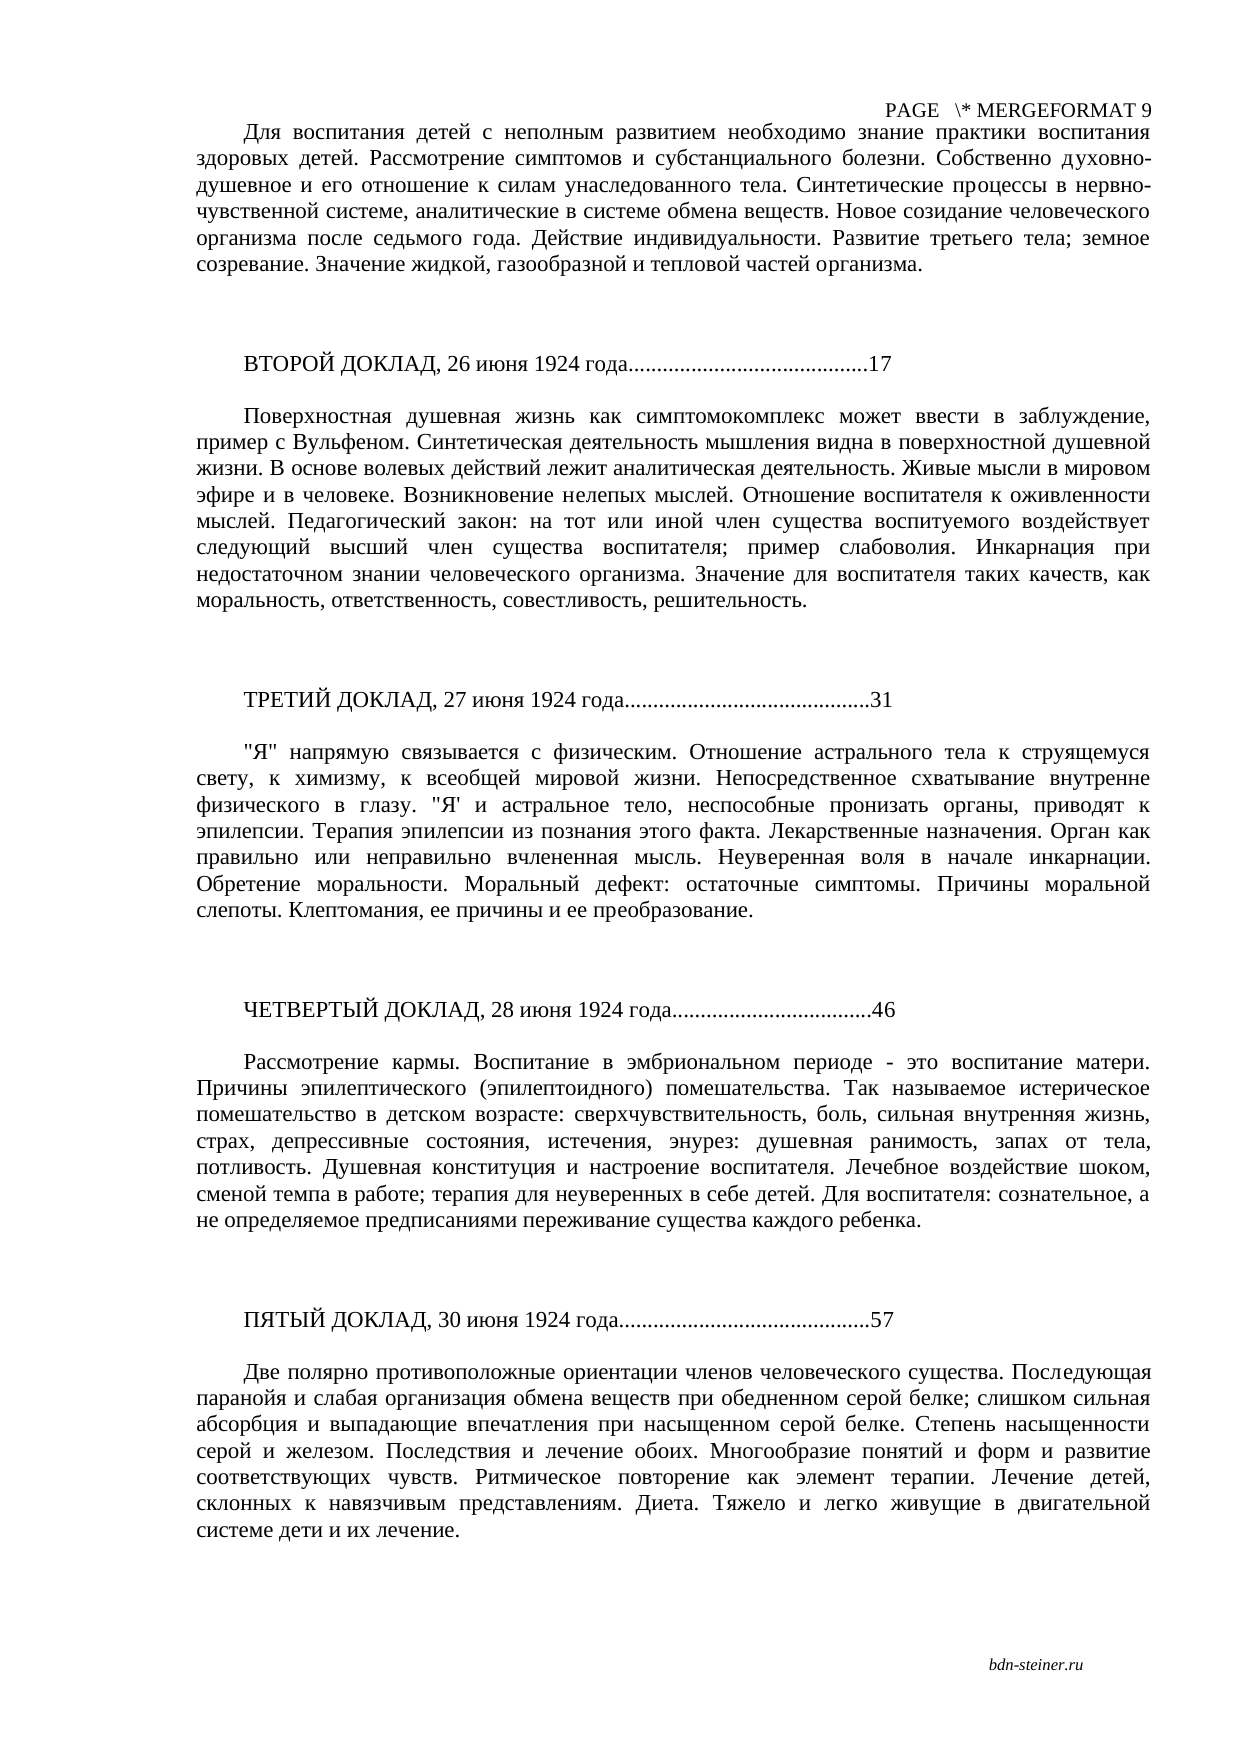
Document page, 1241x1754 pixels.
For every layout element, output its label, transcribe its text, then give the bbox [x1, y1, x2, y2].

text ЧЕТВЕРТЫЙ ДОКЛАД, 28 июня 1924 года...................................46 [196, 996, 1152, 1023]
text ПЯТЫЙ ДОКЛАД, 30 июня 1924 года............................................57 [196, 1306, 1152, 1333]
text Рассмотрение кармы. Воспитание в эмбриональном периоде - это воспитание матери. Причины эпилептического (эпилептоидного) помешательства. Так называемое истерическое помешательство в детском возрасте: сверхчувствительность, боль, сильная внутренняя жизнь, страх, депрессивные состояния, истечения, энурез: душевная ранимость, запах от тела, потливость. Душевная конституция и настроение воспитателя. Лечебное воздействие шоком, сменой темпа в работе; терапия для неуверенных в себе детей. Для воспитателя: сознательное, а не определяемое предписаниями переживание существа каждого ребенка. [196, 1048, 1152, 1232]
text Для воспитания детей с неполным развитием необходимо знание практики воспитания здоровых детей. Рассмотрение симптомов и субстанциального болезни. Собственно духовно-душевное и его отношение к силам унаследованного тела. Синтетические процессы в нервно-чувственной системе, аналитические в системе обмена веществ. Новое созидание человеческого организма после седьмого года. Действие индивидуальности. Развитие третьего тела; земное созревание. Значение жидкой, газообразной и тепловой частей организма. [196, 118, 1152, 276]
text "Я" напрямую связывается с физическим. Отношение астрального тела к струящемуся свету, к химизму, к всеобщей мировой жизни. Непосредственное схватывание внутренне физического в глазу. "Я' и астральное тело, неспособные пронизать органы, приводят к эпилепсии. Терапия эпилепсии из познания этого факта. Лекарственные назначения. Орган как правильно или неправильно вчлененная мысль. Неуверенная воля в начале инкарнации. Обретение моральности. Моральный дефект: остаточные симптомы. Причины моральной слепоты. Клептомания, ее причины и ее преобразование. [196, 738, 1152, 922]
text ВТОРОЙ ДОКЛАД, 26 июня 1924 года..........................................17 [196, 350, 1152, 377]
text Поверхностная душевная жизнь как симптомокомплекс может ввести в заблуждение, пример с Вульфеном. Синтетическая деятельность мышления видна в поверхностной душевной жизни. В основе волевых действий лежит аналитическая деятельность. Живые мысли в мировом эфире и в человеке. Возникновение нелепых мыслей. Отношение воспитателя к оживленности мыслей. Педагогический закон: на тот или иной член существа воспитуемого воздействует следующий высший член существа воспитателя; пример слабоволия. Инкарнация при недостаточном знании человеческого организма. Значение для воспитателя таких качеств, как моральность, ответственность, совестливость, решительность. [196, 402, 1152, 612]
text ТРЕТИЙ ДОКЛАД, 27 июня 1924 года...........................................31 [196, 687, 1152, 713]
text Две полярно противоположные ориентации членов человеческого существа. Последующая паранойя и слабая организация обмена веществ при обедненном серой белке; слишком сильная абсорбция и выпадающие впечатления при насыщенном серой белке. Степень насыщенности серой и железом. Последствия и лечение обоих. Многообразие понятий и форм и развитие соответствующих чувств. Ритмическое повторение как элемент терапии. Лечение детей, склонных к навязчивым представлениям. Диета. Тяжело и легко живущие в двигательной системе дети и их лечение. [196, 1358, 1152, 1542]
